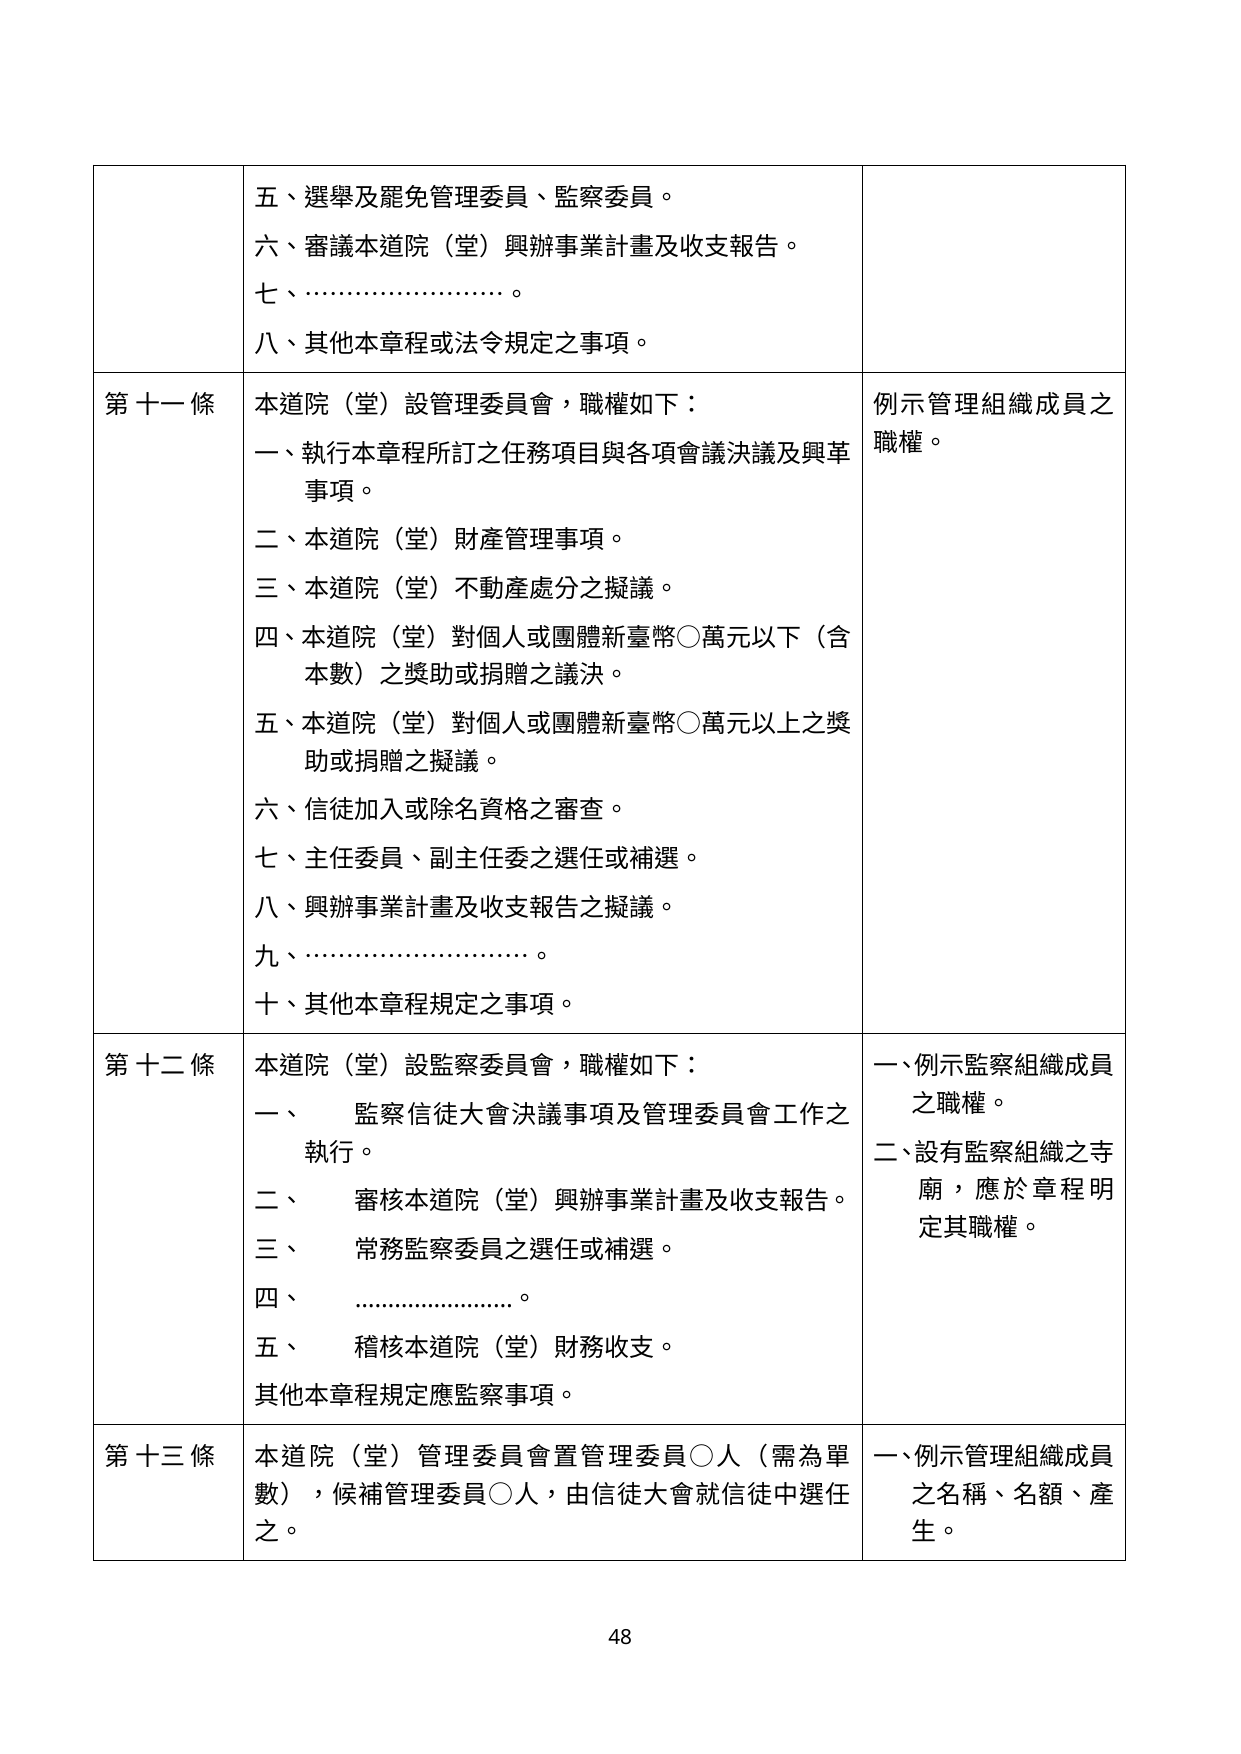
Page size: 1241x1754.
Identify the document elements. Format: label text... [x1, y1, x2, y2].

table_cell 一、例示管理組織成員之名稱、名額、產生。 [863, 1425, 1125, 1560]
table_cell [94, 166, 243, 372]
table_cell 第 十二 條 [94, 1034, 243, 1424]
table_cell 例示管理組織成員之職權。 [863, 373, 1125, 1033]
table_cell 本道院（堂）設管理委員會，職權如下： 一、執行本章程所訂之任務項目與各項會議決議及興革事項。 二、本道院（堂）財產管理事項。 三、本道院（堂）不動產處分之擬議。 四、本道院（堂）對個人或團體新臺幣○萬元以下（含本數）之獎助或捐贈之議決。 五、本道院（堂）對個人或團體新臺幣○萬元以上之獎助或捐贈之擬議。 六、信徒加入或除名資格之審查。 七、主任委員、副主任委之選任或補選。 八、興辦事業計畫及收支報告之擬議。 九、………………………。 十、其他本章程規定之事項。 [244, 373, 862, 1033]
table_cell 本道院（堂）設監察委員會，職權如下： 監察信徒大會決議事項及管理委員會工作之執行。 審核本道院（堂）興辦事業計畫及收支報告。 常務監察委員之選任或補選。 ……………………。 稽核本道院（堂）財務收支。 其他本章程規定應監察事項。 [244, 1034, 862, 1424]
table_cell 一、例示監察組織成員之職權。 二、設有監察組織之寺廟，應於章程明定其職權。 [863, 1034, 1125, 1424]
table_cell 五、選舉及罷免管理委員、監察委員。 六、審議本道院（堂）興辦事業計畫及收支報告。 七、……………………。 八、其他本章程或法令規定之事項。 [244, 166, 862, 372]
table_cell 第 十一 條 [94, 373, 243, 1033]
table_cell 本道院（堂）管理委員會置管理委員○人（需為單數），候補管理委員○人，由信徒大會就信徒中選任之。 [244, 1425, 862, 1560]
table_cell [863, 166, 1125, 372]
table_cell 第 十三 條 [94, 1425, 243, 1560]
